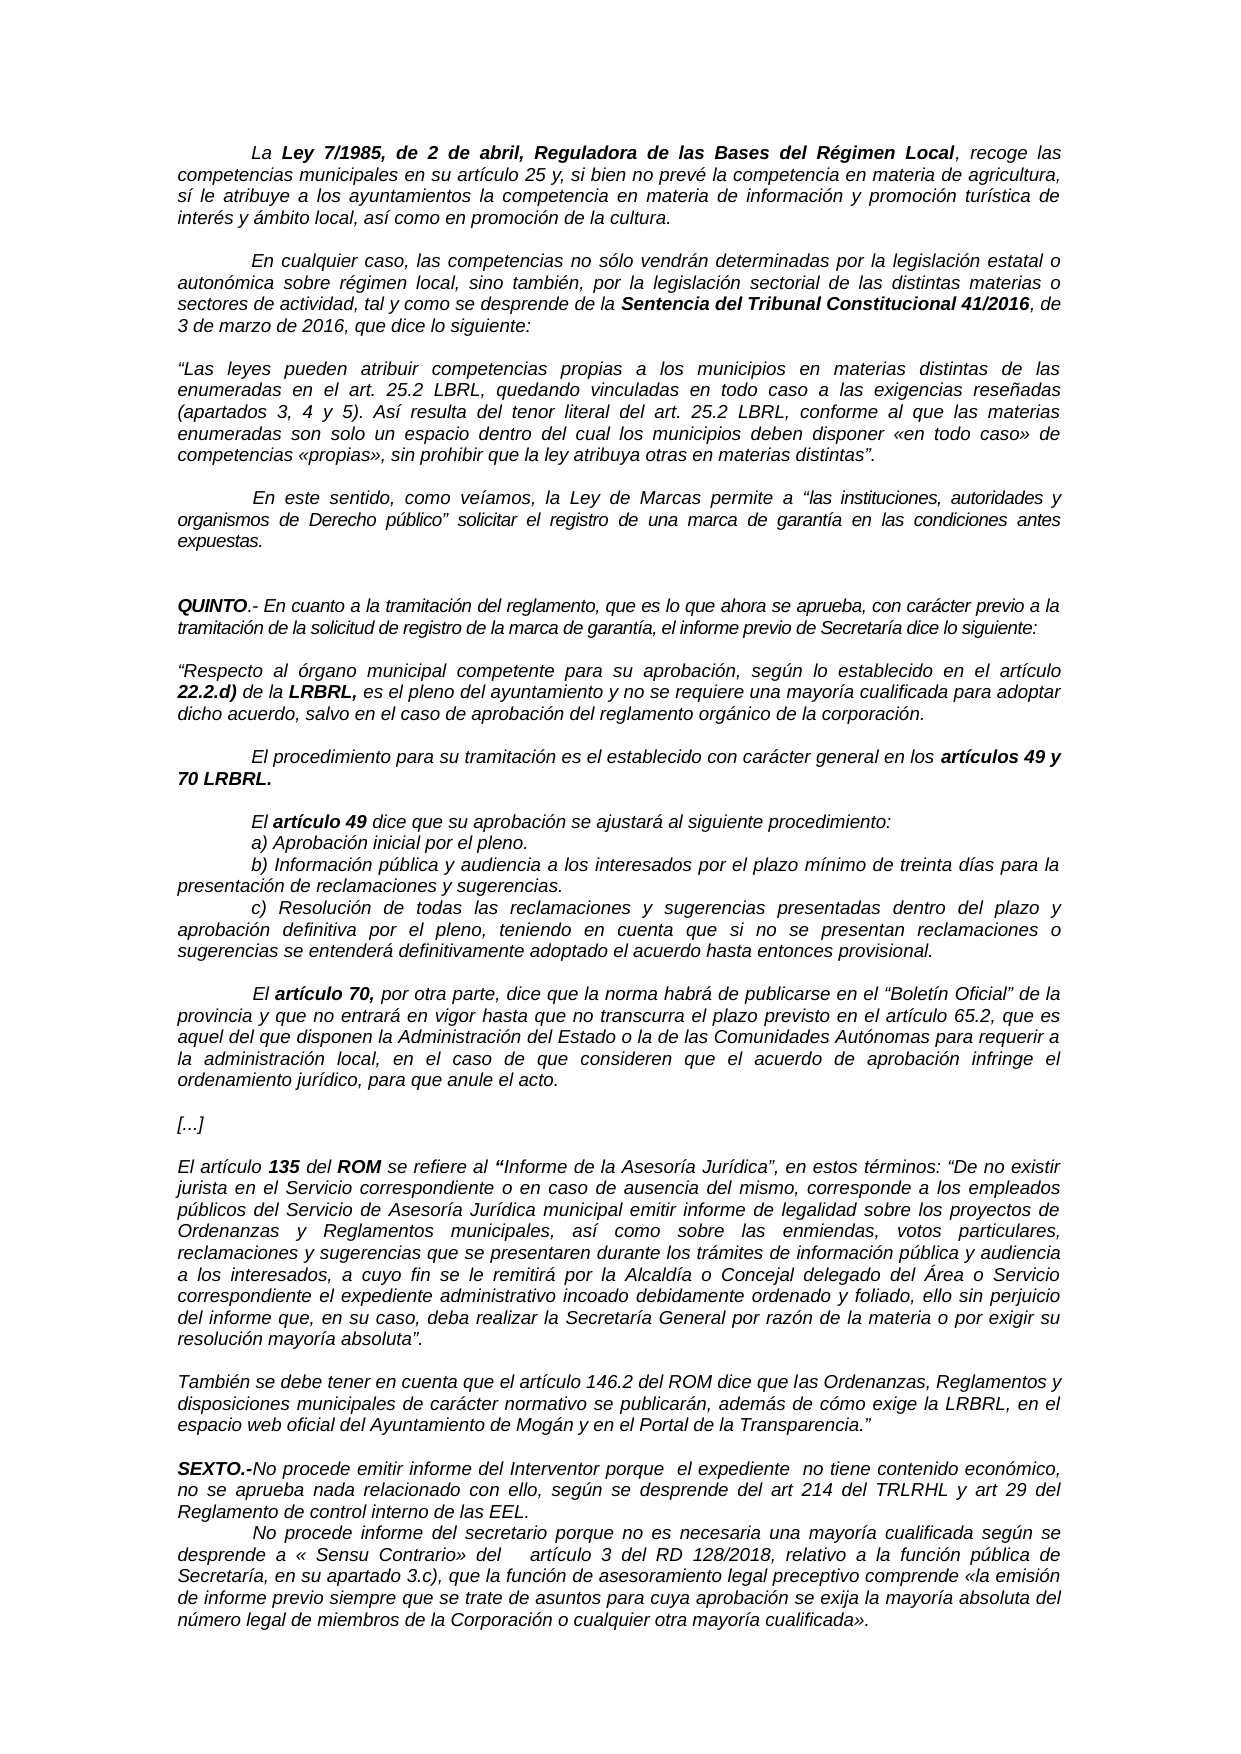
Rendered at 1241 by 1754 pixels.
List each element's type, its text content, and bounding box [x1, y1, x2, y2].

text La Ley 7/1985, de 2 de abril, Reguladora de las Bases del Régimen Local, recoge las competencias municipales en su artículo 25 y, si bien no prevé la competencia en materia de agricultura, sí le atribuye a los ayuntamientos la competencia en materia de información y promoción turística de interés y ámbito local, así como en promoción de la cultura. [177, 142, 1063, 228]
text El artículo 70, por otra parte, dice que la norma habrá de publicarse en el “Boletín Oficial” de la provincia y que no entrará en vigor hasta que no transcurra el plazo previsto en el artículo 65.2, que es aquel del que disponen la Administración del Estado o la de las Comunidades Autónomas para requerir a la administración local, en el caso de que consideren que el acuerdo de aprobación infringe el ordenamiento jurídico, para que anule el acto. [177, 983, 1063, 1091]
text El artículo 135 del ROM se refiere al “Informe de la Asesoría Jurídica”, en estos términos: “De no existir jurista en el Servicio correspondiente o en caso de ausencia del mismo, corresponde a los empleados públicos del Servicio de Asesoría Jurídica municipal emitir informe de legalidad sobre los proyectos de Ordenanzas y Reglamentos municipales, así como sobre las enmiendas, votos particulares, reclamaciones y sugerencias que se presentaren durante los trámites de información pública y audiencia a los interesados, a cuyo fin se le remitirá por la Alcaldía o Concejal delegado del Área o Servicio correspondiente el expediente administrativo incoado debidamente ordenado y foliado, ello sin perjuicio del informe que, en su caso, deba realizar la Secretaría General por razón de la materia o por exigir su resolución mayoría absoluta”. [177, 1156, 1063, 1349]
text c) Resolución de todas las reclamaciones y sugerencias presentadas dentro del plazo y aprobación definitiva por el pleno, teniendo en cuenta que si no se presentan reclamaciones o sugerencias se entenderá definitivamente adoptado el acuerdo hasta entonces provisional. [177, 897, 1063, 961]
text El procedimiento para su tramitación es el establecido con carácter general en los artículos 49 y 70 LRBRL. [177, 746, 1063, 789]
text “Las leyes pueden atribuir competencias propias a los municipios en materias distintas de las enumeradas en el art. 25.2 LBRL, quedando vinculadas en todo caso a las exigencias reseñadas (apartados 3, 4 y 5). Así resulta del tenor literal del art. 25.2 LBRL, conforme al que las materias enumeradas son solo un espacio dentro del cual los municipios deben disponer «en todo caso» de competencias «propias», sin prohibir que la ley atribuya otras en materias distintas”. [177, 358, 1063, 466]
text El artículo 49 dice que su aprobación se ajustará al siguiente procedimiento: [177, 811, 1063, 832]
text En cualquier caso, las competencias no sólo vendrán determinadas por la legislación estatal o autonómica sobre régimen local, sino también, por la legislación sectorial de las distintas materias o sectores de actividad, tal y como se desprende de la Sentencia del Tribunal Constitucional 41/2016, de 3 de marzo de 2016, que dice lo siguiente: [177, 250, 1063, 336]
text a) Aprobación inicial por el pleno. [177, 832, 1063, 854]
text SEXTO.-No procede emitir informe del Interventor porque el expediente no tiene contenido económico, no se aprueba nada relacionado con ello, según se desprende del art 214 del TRLRHL y art 29 del Reglamento de control interno de las EEL. [177, 1457, 1063, 1522]
text También se debe tener en cuenta que el artículo 146.2 del ROM dice que las Ordenanzas, Reglamentos y disposiciones municipales de carácter normativo se publicarán, además de cómo exige la LRBRL, en el espacio web oficial del Ayuntamiento de Mogán y en el Portal de la Transparencia.” [177, 1371, 1063, 1436]
text No procede informe del secretario porque no es necesaria una mayoría cualificada según se desprende a « Sensu Contrario» del artículo 3 del RD 128/2018, relativo a la función pública de Secretaría, en su apartado 3.c), que la función de asesoramiento legal preceptivo comprende «la emisión de informe previo siempre que se trate de asuntos para cuya aprobación se exija la mayoría absoluta del número legal de miembros de la Corporación o cualquier otra mayoría cualificada». [177, 1522, 1063, 1630]
text “Respecto al órgano municipal competente para su aprobación, según lo establecido en el artículo 22.2.d) de la LRBRL, es el pleno del ayuntamiento y no se requiere una mayoría cualificada para adoptar dicho acuerdo, salvo en el caso de aprobación del reglamento orgánico de la corporación. [177, 659, 1063, 724]
text En este sentido, como veíamos, la Ley de Marcas permite a “las instituciones, autoridades y organismos de Derecho público” solicitar el registro de una marca de garantía en las condiciones antes expuestas. [177, 487, 1063, 552]
text QUINTO.- En cuanto a la tramitación del reglamento, que es lo que ahora se aprueba, con carácter previo a la tramitación de la solicitud de registro de la marca de garantía, el informe previo de Secretaría dice lo siguiente: [177, 595, 1063, 638]
text [...] [177, 1112, 1063, 1134]
text b) Información pública y audiencia a los interesados por el plazo mínimo de treinta días para la presentación de reclamaciones y sugerencias. [177, 854, 1063, 897]
